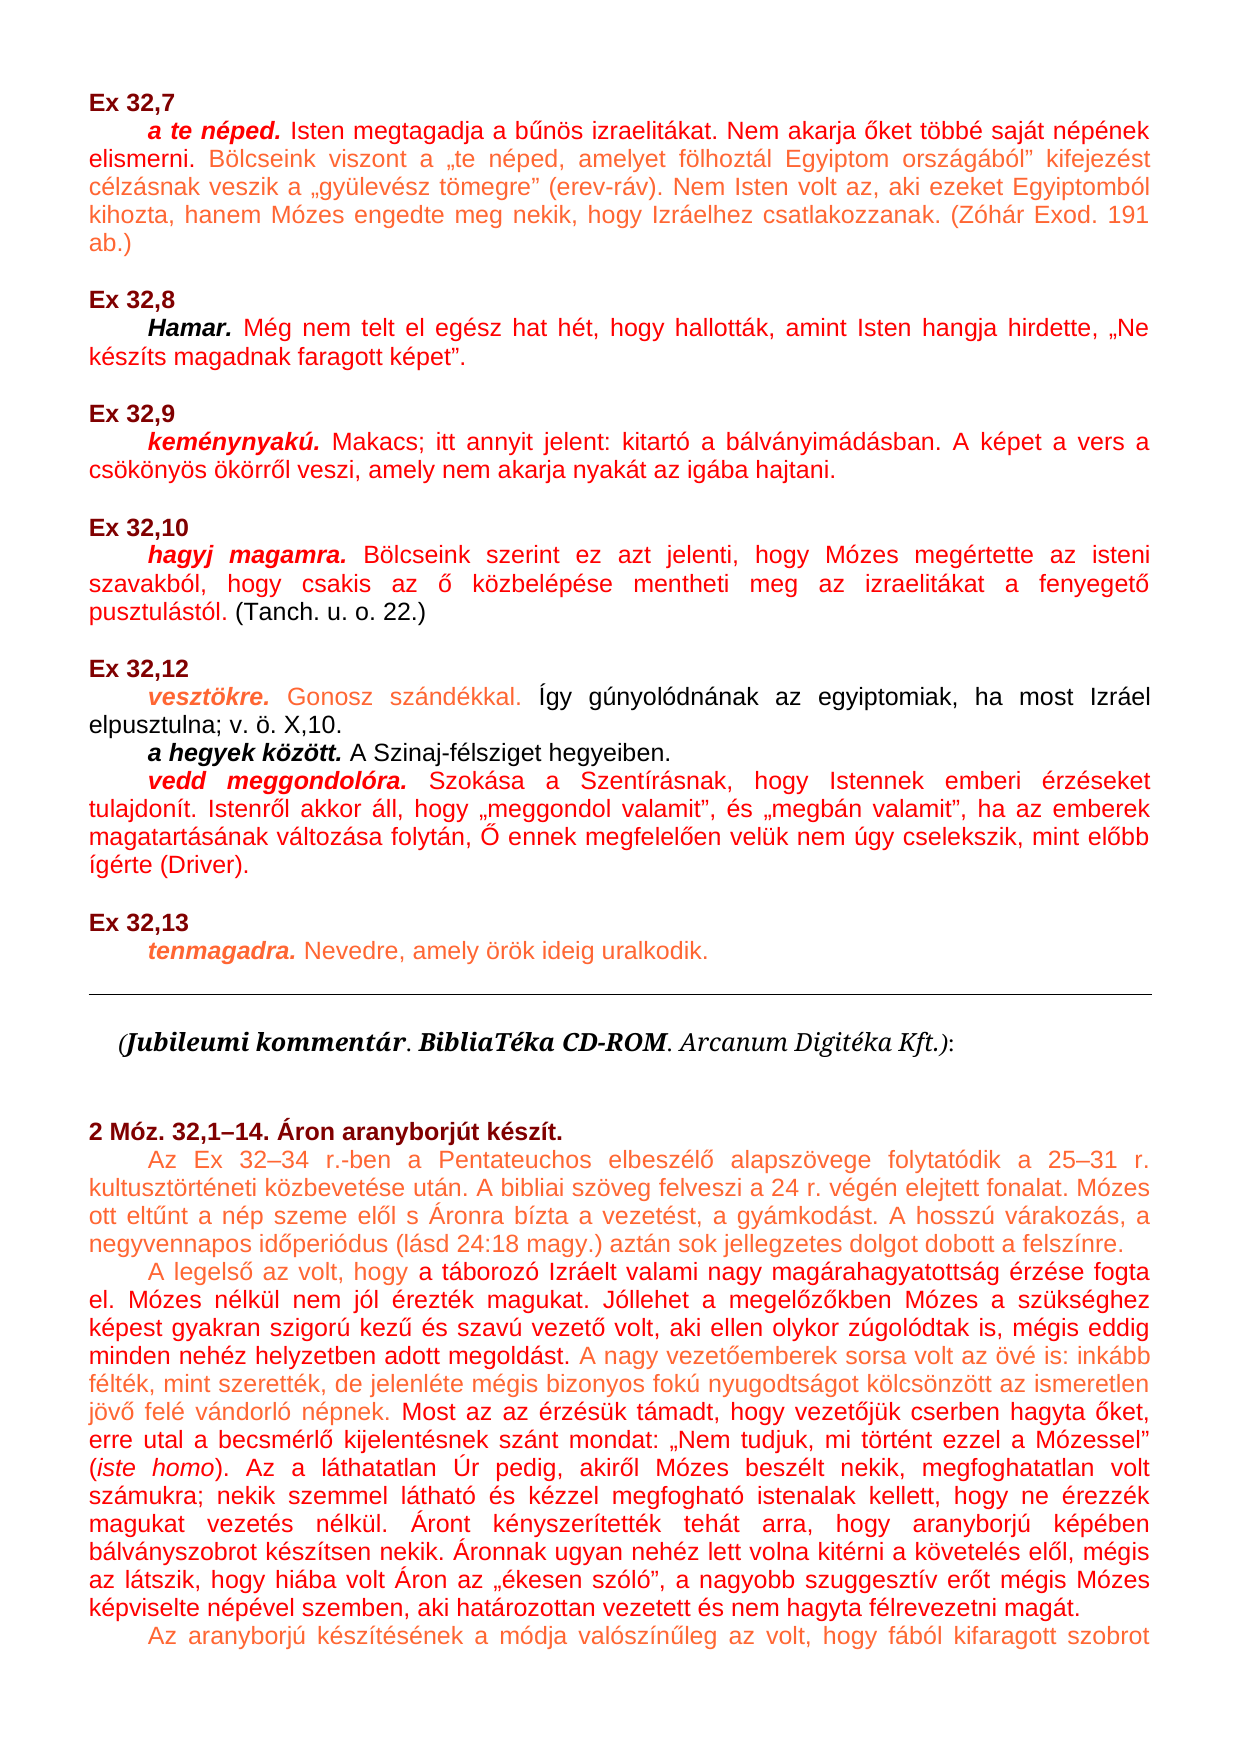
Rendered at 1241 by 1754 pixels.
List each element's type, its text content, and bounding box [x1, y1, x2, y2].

text A legelső az volt, hogy a táborozó Izráelt valami nagy magárahagyatottság érzése fogta el. Mózes nélkül nem jól érezték magukat. Jóllehet a megelőzőkben Mózes a szükséghez képest gyakran szigorú kezű és szavú vezető volt, aki ellen olykor zúgolódtak is, mégis eddig minden nehéz helyzetben adott megoldást. A nagy vezetőemberek sorsa volt az övé is: inkább félték, mint szerették, de jelenléte mégis bizonyos fokú nyugodtságot kölcsönzött az ismeretlen jövő felé vándorló népnek. Most az az érzésük támadt, hogy vezetőjük cserben hagyta őket, erre utal a becsmérlő kijelentésnek szánt mondat: „Nem tudjuk, mi történt ezzel a Mózessel” (iste homo). Az a láthatatlan Úr pedig, akiről Mózes beszélt nekik, megfoghatatlan volt számukra; nekik szemmel látható és kézzel megfogható istenalak kellett, hogy ne érezzék magukat vezetés nélkül. Áront kényszerítették tehát arra, hogy aranyborjú képében bálványszobrot készítsen nekik. Áronnak ugyan nehéz lett volna kitérni a követelés elől, mégis az látszik, hogy hiába volt Áron az „ékesen szóló”, a nagyobb szuggesztív erőt mégis Mózes képviselte népével szemben, aki határozottan vezetett és nem hagyta félrevezetni magát. [88, 1257, 1152, 1622]
text Ex 32,10 [88, 513, 1152, 541]
text Ex 32,12 [88, 655, 1152, 683]
text Hamar. Még nem telt el egész hat hét, hogy hallották, amint Isten hangja hirdette, „Ne készíts magadnak faragott képet”. [88, 314, 1152, 370]
text keménynyakú. Makacs; itt annyit jelent: kitartó a bálványimádásban. A képet a vers a csökönyös ökörről veszi, amely nem akarja nyakát az igába hajtani. [88, 428, 1152, 484]
text a hegyek között. A Szinaj-félsziget hegyeiben. [88, 739, 1152, 767]
text vedd meggondolóra. Szokása a Szentírásnak, hogy Istennek emberi érzéseket tulajdonít. Istenről akkor áll, hogy „meggondol valamit”, és „megbán valamit”, ha az emberek magatartásának változása folytán, Ő ennek megfelelően velük nem úgy cselekszik, mint előbb ígérte (Driver). [88, 767, 1152, 879]
text Ex 32,7 [88, 88, 1152, 117]
text Az aranyborjú készítésének a módja valószínűleg az volt, hogy fából kifaragott szobrot [88, 1622, 1152, 1650]
text tenmagadra. Nevedre, amely örök ideig uralkodik. [88, 936, 1152, 964]
text Ex 32,9 [88, 400, 1152, 428]
text Ex 32,8 [88, 286, 1152, 314]
text a te néped. Isten megtagadja a bűnös izraelitákat. Nem akarja őket többé saját népének elismerni. Bölcseink viszont a „te néped, amelyet fölhoztál Egyiptom országából” kifejezést célzásnak veszik a „gyülevész tömegre” (erev-ráv). Nem Isten volt az, aki ezeket Egyiptomból kihozta, hanem Mózes engedte meg nekik, hogy Izráelhez csatlakozzanak. (Zóhár Exod. 191 ab.) [88, 117, 1152, 257]
text Az Ex 32–34 r.-ben a Pentateuchos elbeszélő alapszövege folytatódik a 25–31 r. kultusztörténeti közbevetése után. A bibliai szöveg felveszi a 24 r. végén elejtett fonalat. Mózes ott eltűnt a nép szeme elől s Áronra bízta a vezetést, a gyámkodást. A hosszú várakozás, a negyvennapos időperiódus (lásd 24:18 magy.) aztán sok jellegzetes dolgot dobott a felszínre. [88, 1145, 1152, 1257]
text 2 Móz. 32,1–14. Áron aranyborjút készít. [88, 1117, 1152, 1145]
text Ex 32,13 [88, 908, 1152, 936]
text (Jubileumi kommentár. BibliaTéka CD-ROM. Arcanum Digitéka Kft.): [88, 995, 1152, 1088]
text hagyj magamra. Bölcseink szerint ez azt jelenti, hogy Mózes megértette az isteni szavakból, hogy csakis az ő közbelépése mentheti meg az izraelitákat a fenyegető pusztulástól. (Tanch. u. o. 22.) [88, 541, 1152, 625]
text vesztökre. Gonosz szándékkal. Így gúnyolódnának az egyiptomiak, ha most Izráel elpusztulna; v. ö. X,10. [88, 683, 1152, 739]
